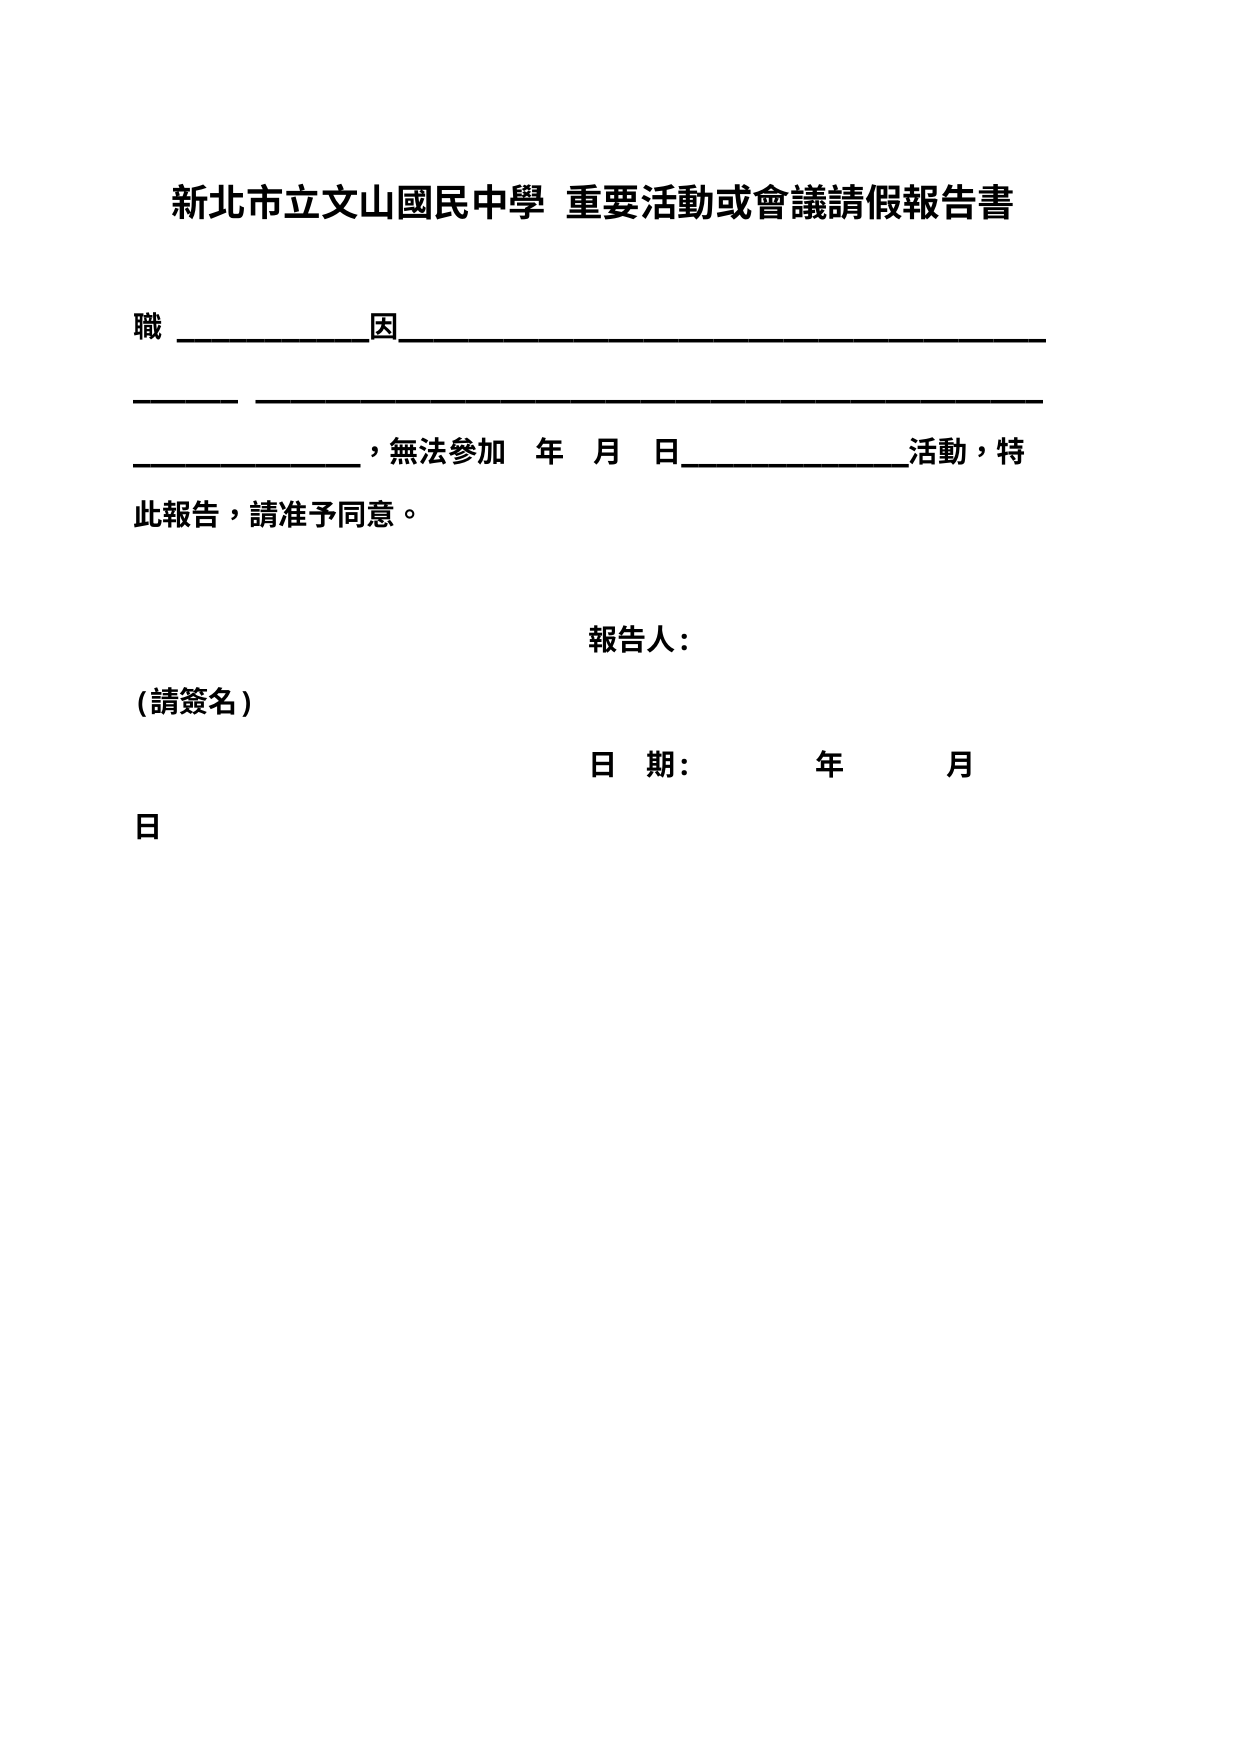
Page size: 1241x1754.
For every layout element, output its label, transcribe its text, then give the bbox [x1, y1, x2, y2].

text 新北市立文山國民中學 重要活動或會議請假報告書 [133, 158, 1053, 221]
text 日 期: 年 月 日 [133, 721, 1053, 846]
text 報告人: (請簽名) [133, 596, 1053, 721]
text 職 ___________因___________________________________________ __________________________________________________________，無法參加 年 月 日_____________活動，特此報告，請准予同意。 [133, 283, 1053, 533]
